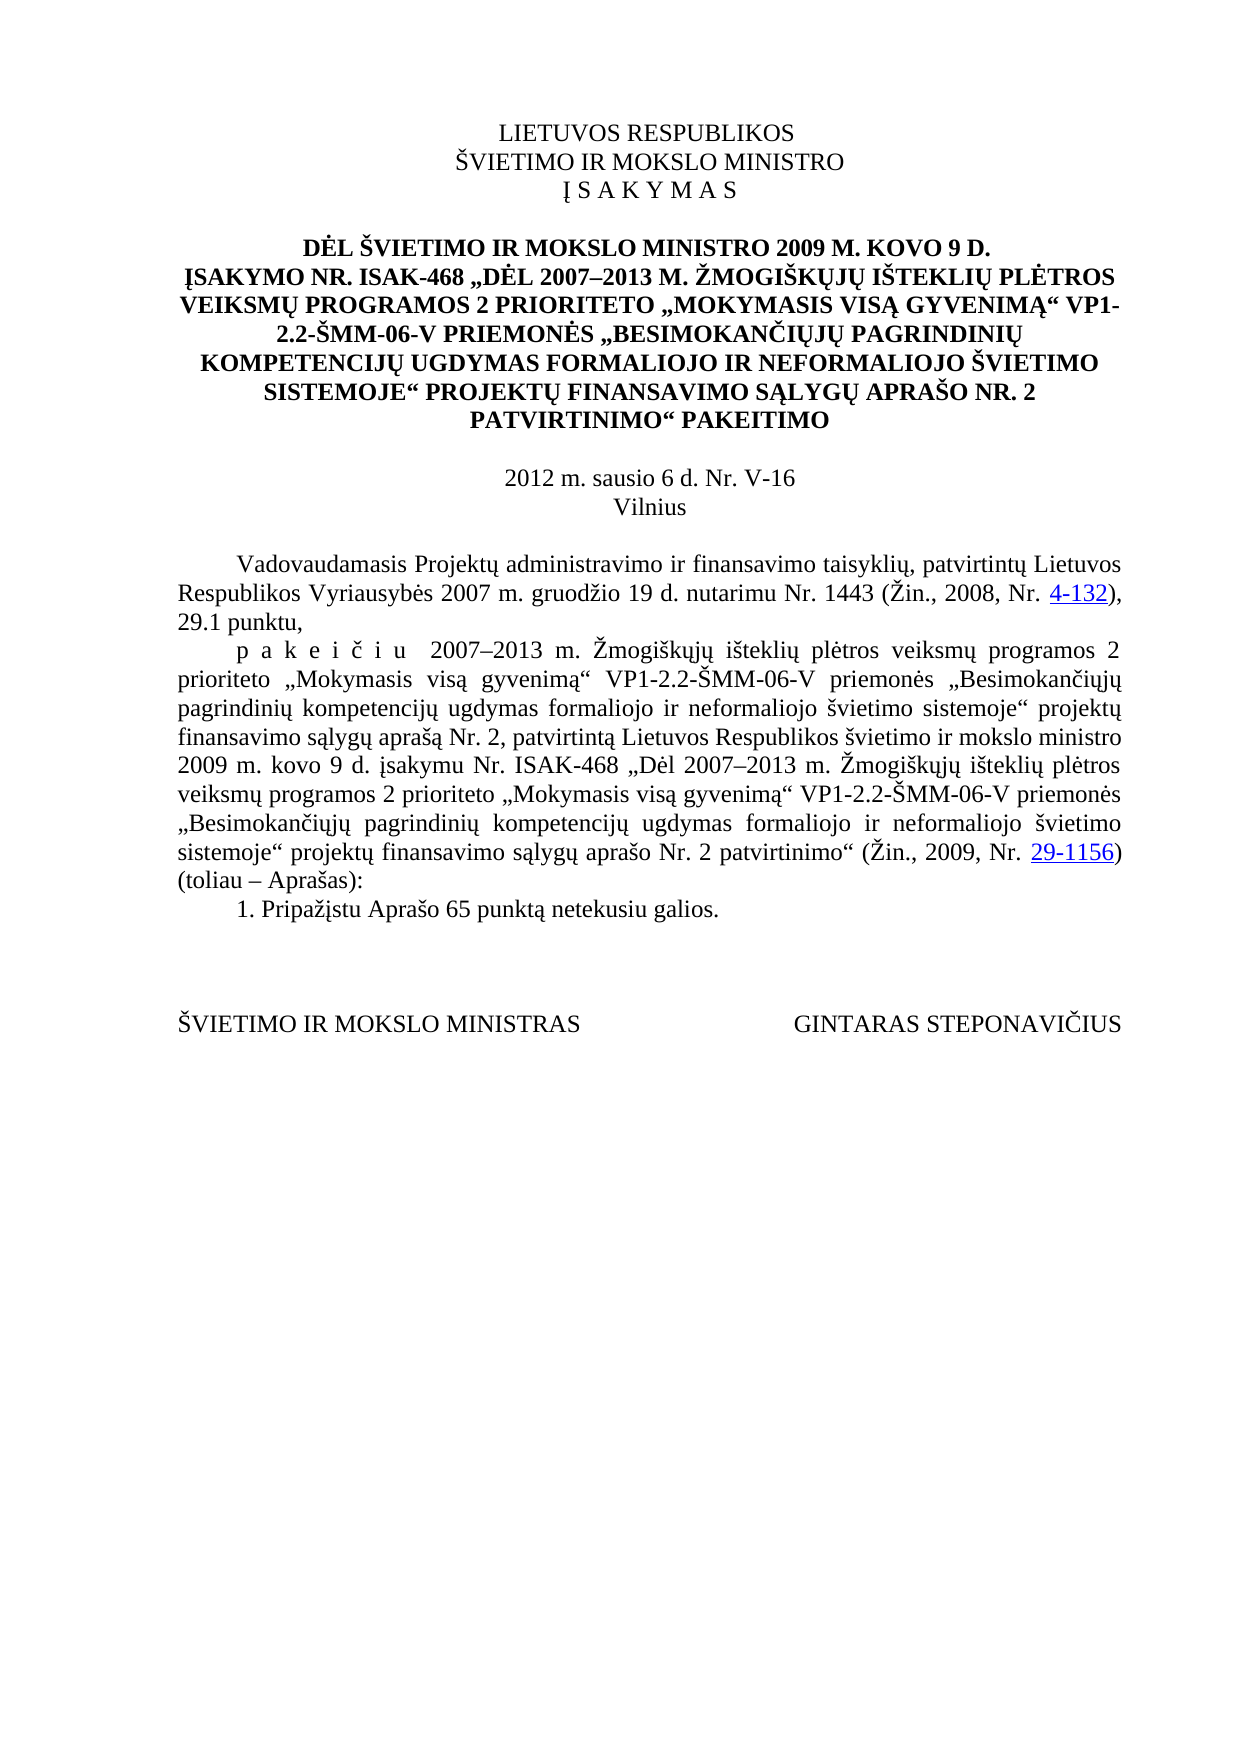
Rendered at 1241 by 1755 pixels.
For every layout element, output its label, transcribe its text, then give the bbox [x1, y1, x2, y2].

text 1. Pripažįstu Aprašo 65 punktą netekusiu galios. [177, 894, 1122, 923]
text 2012 m. sausio 6 d. Nr. V-16 [177, 463, 1122, 492]
text LIETUVOS RESPUBLIKOS [177, 118, 1122, 147]
text ŠVIETIMO IR MOKSLO MINISTRO [177, 147, 1122, 176]
text Vilnius [177, 492, 1122, 521]
text p a k e i č i u 2007–2013 m. Žmogiškųjų išteklių plėtros veiksmų programos 2 prioriteto „Mokymasis visą gyvenimą“ VP1-2.2-ŠMM-06-V priemonės „Besimokančiųjų pagrindinių kompetencijų ugdymas formaliojo ir neformaliojo švietimo sistemoje“ projektų finansavimo sąlygų aprašą Nr. 2, patvirtintą Lietuvos Respublikos švietimo ir mokslo ministro 2009 m. kovo 9 d. įsakymu Nr. ISAK-468 „Dėl 2007–2013 m. Žmogiškųjų išteklių plėtros veiksmų programos 2 prioriteto „Mokymasis visą gyvenimą“ VP1-2.2-ŠMM-06-V priemonės „Besimokančiųjų pagrindinių kompetencijų ugdymas formaliojo ir neformaliojo švietimo sistemoje“ projektų finansavimo sąlygų aprašo Nr. 2 patvirtinimo“ (Žin., 2009, Nr. 29-1156) (toliau – Aprašas): [177, 636, 1122, 894]
text Švietimo ir mokslo ministras Gintaras Steponavičius [177, 1009, 1122, 1038]
text Vadovaudamasis Projektų administravimo ir finansavimo taisyklių, patvirtintų Lietuvos Respublikos Vyriausybės 2007 m. gruodžio 19 d. nutarimu Nr. 1443 (Žin., 2008, Nr. 4-132), 29.1 punktu, [177, 549, 1122, 636]
text DĖL ŠVIETIMO IR MOKSLO MINISTRO 2009 m. KOVO 9 d. ĮSAKYMO Nr. ISAK-468 „DĖL 2007–2013 m. ŽMOGIŠKŲJŲ IŠTEKLIŲ PLĖTROS VEIKSMŲ PROGRAMOS 2 PRIORITETO „MOKYMASIS VISĄ GYVENIMĄ“ VP1-2.2-ŠMM-06-V PRIEMONĖS „BESIMOKANČIŲJŲ PAGRINDINIŲ KOMPETENCIJŲ UGDYMAS FORMALIOJO IR NEFORMALIOJO ŠVIETIMO SISTEMOJE“ PROJEKTŲ FINANSAVIMO SĄLYGŲ APRAŠO Nr. 2 PATVIRTINIMO“ PAKEITIMO [177, 233, 1122, 434]
text Į S A K Y M A S [177, 176, 1122, 204]
